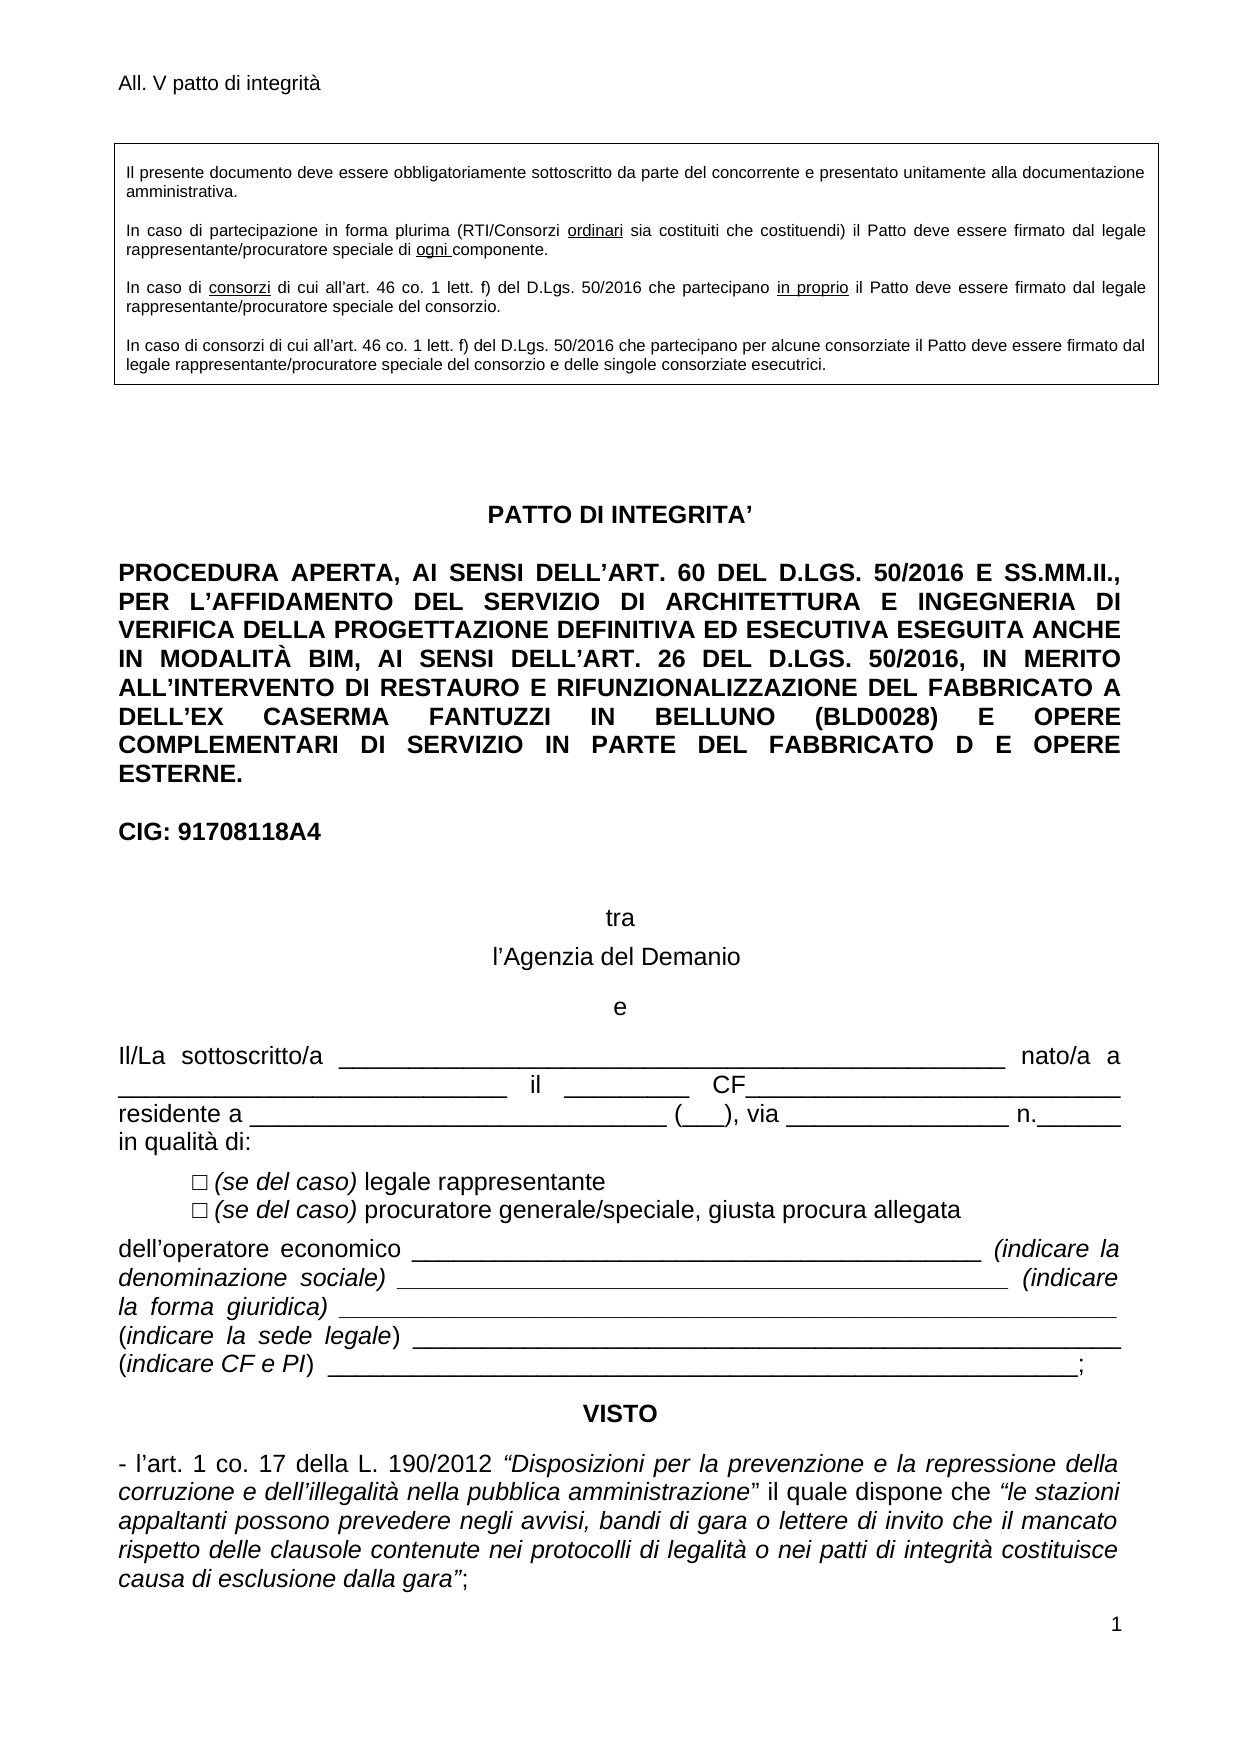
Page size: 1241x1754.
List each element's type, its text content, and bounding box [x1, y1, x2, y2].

text e [118, 991, 1122, 1020]
text CIG: 91708118A4 [118, 816, 1122, 845]
text PROCEDURA APERTA, AI SENSI DELL’ART. 60 DEL D.LGS. 50/2016 E SS.MM.II., PER L’AFFIDAMENTO DEL SERVIZIO DI ARCHITETTURA E INGEGNERIA DI VERIFICA DELLA PROGETTAZIONE DEFINITIVA ED ESECUTIVA ESEGUITA ANCHE IN MODALITÀ BIM, AI SENSI DELL’ART. 26 DEL D.LGS. 50/2016, IN MERITO ALL’INTERVENTO DI RESTAURO E RIFUNZIONALIZZAZIONE DEL FABBRICATO A DELL’EX CASERMA FANTUZZI IN BELLUNO (BLD0028) E OPERE COMPLEMENTARI DI SERVIZIO IN PARTE DEL FABBRICATO D E OPERE ESTERNE. [118, 558, 1122, 788]
text □ (se del caso) legale rappresentante [192, 1166, 1122, 1195]
text - l’art. 1 co. 17 della L. 190/2012 “Disposizioni per la prevenzione e la repressione della corruzione e dell’illegalità nella pubblica amministrazione” il quale dispone che “le stazioni appaltanti possono prevedere negli avvisi, bandi di gara o lettere di invito che il mancato rispetto delle clausole contenute nei protocolli di legalità o nei patti di integrità costituisce causa di esclusione dalla gara”; [118, 1448, 1122, 1592]
table_header Il presente documento deve essere obbligatoriamente sottoscritto da parte del concorrente e presentato unitamente alla documentazione amministrativa. In caso di partecipazione in forma plurima (RTI/Consorzi ordinari sia costituiti che costituendi) il Patto deve essere firmato dal legale rappresentante/procuratore speciale di ogni componente. In caso di consorzi di cui all’art. 46 co. 1 lett. f) del D.Lgs. 50/2016 che partecipano in proprio il Patto deve essere firmato dal legale rappresentante/procuratore speciale del consorzio. In caso di consorzi di cui all’art. 46 co. 1 lett. f) del D.Lgs. 50/2016 che partecipano per alcune consorziate il Patto deve essere firmato dal legale rappresentante/procuratore speciale del consorzio e delle singole consorziate esecutrici. [115, 144, 1158, 384]
text □ (se del caso) procuratore generale/speciale, giusta procura allegata [192, 1195, 1122, 1224]
text l’Agenzia del Demanio [118, 942, 1122, 971]
text tra [118, 903, 1122, 931]
text PATTO DI INTEGRITA’ [118, 500, 1122, 529]
text dell’operatore economico _________________________________________ (indicare la denominazione sociale) ____________________________________________ (indicare la forma giuridica) ________________________________________________________ (indicare la sede legale) ___________________________________________________ (indicare CF e PI) ______________________________________________________; [118, 1234, 1122, 1378]
text VISTO [118, 1399, 1122, 1428]
text Il/La sottoscritto/a ________________________________________________ nato/a a ____________________________ il _________ CF___________________________ residente a ______________________________ (___), via ________________ n.______ in qualità di: [118, 1041, 1122, 1156]
